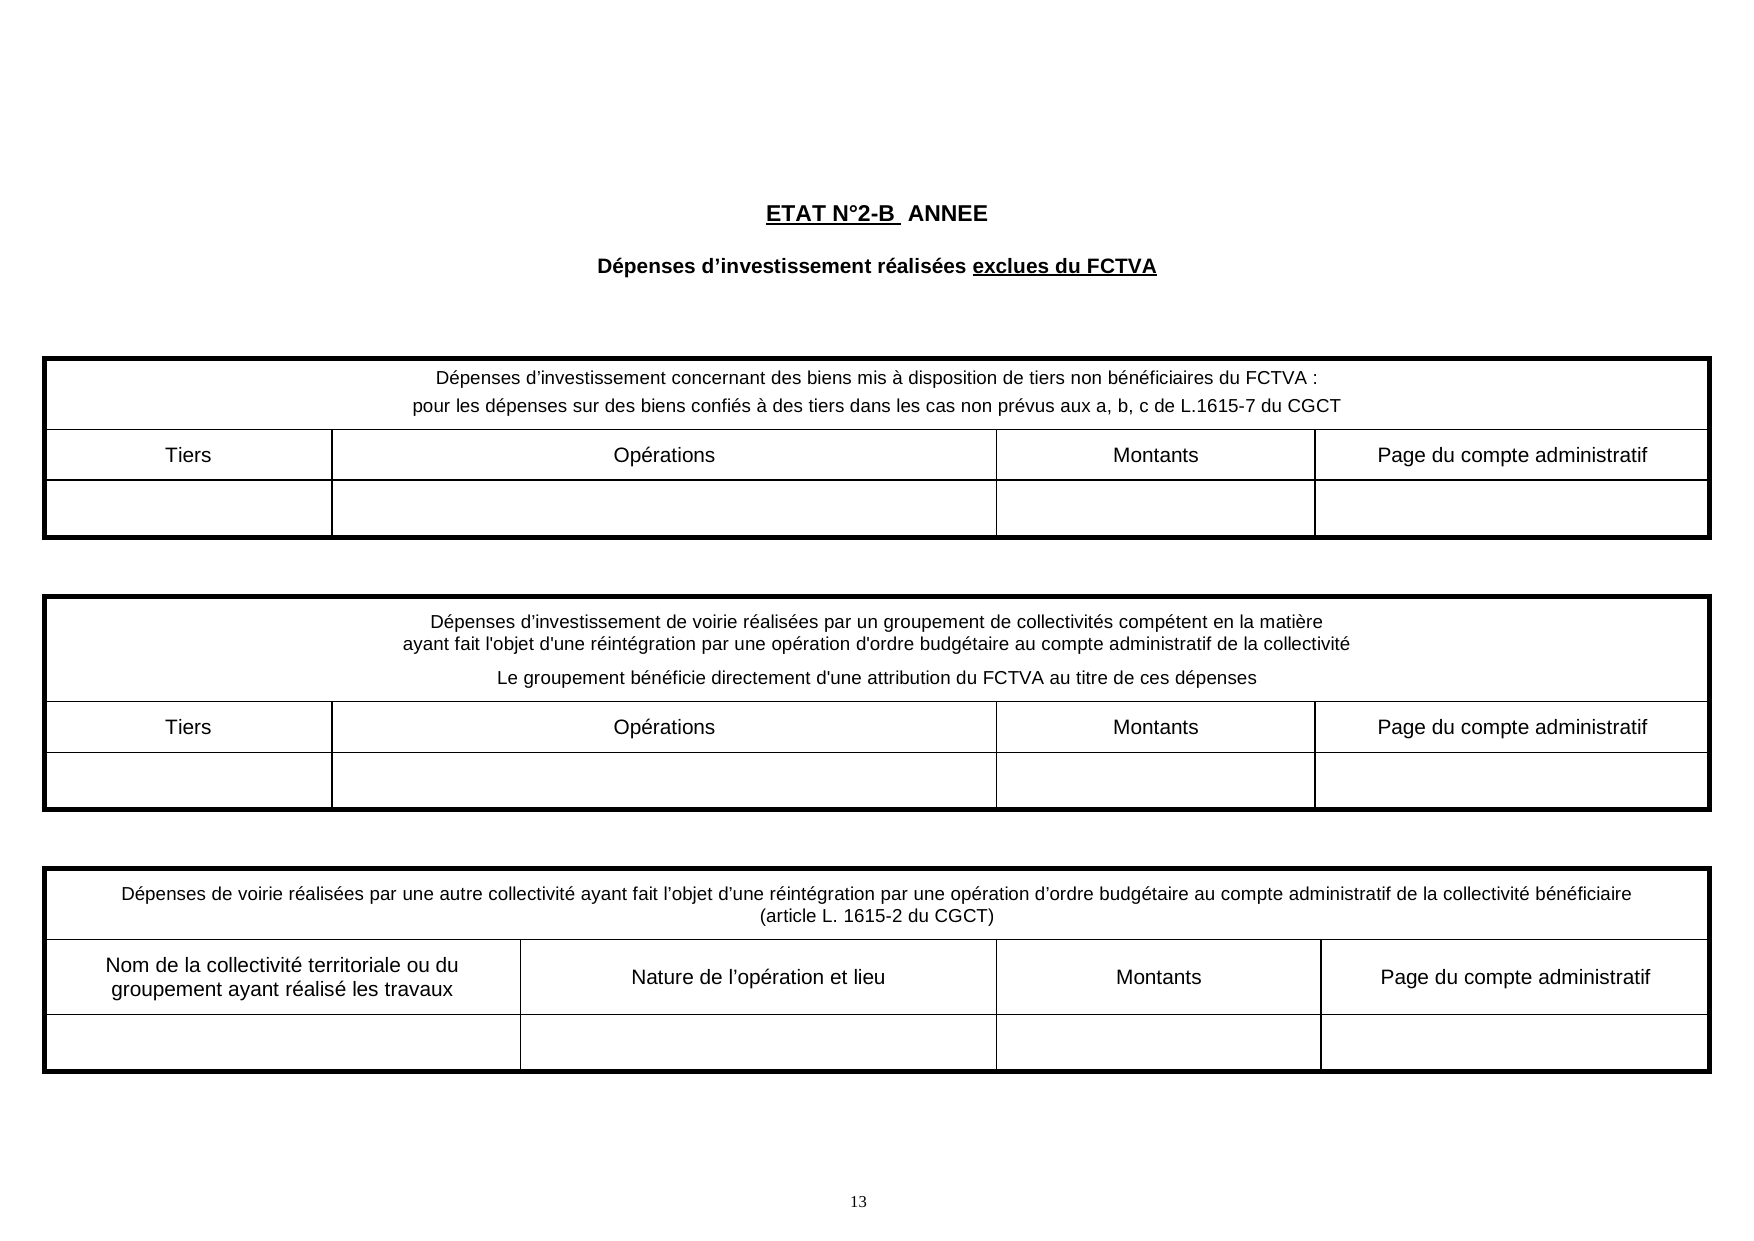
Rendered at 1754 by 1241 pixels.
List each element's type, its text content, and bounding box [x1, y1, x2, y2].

table_cell [47, 780, 331, 807]
table_cell Page du compte administratif [1322, 940, 1707, 1013]
table_cell Nom de la collectivité territoriale ou du groupement ayant réalisé les travaux [47, 940, 520, 1013]
table_cell [997, 1015, 1320, 1042]
text ETAT N°2-B ANNEE [148, 199, 1606, 226]
table_cell [1316, 780, 1707, 807]
table_cell Opérations [333, 430, 996, 479]
text Dépenses d’investissement réalisées exclues du FCTVA [148, 253, 1606, 278]
table_cell [997, 780, 1314, 807]
table_cell [333, 753, 996, 780]
table_cell Nature de l’opération et lieu [521, 940, 996, 1013]
table_cell Page du compte administratif [1316, 702, 1707, 751]
table_cell [333, 780, 996, 807]
table_cell Opérations [333, 702, 996, 751]
table_cell [333, 481, 996, 508]
table_cell [47, 753, 331, 780]
table_cell [1316, 481, 1707, 508]
table_cell Montants [997, 430, 1314, 479]
table_cell [997, 1042, 1320, 1069]
table_cell [1322, 1015, 1707, 1042]
table_header Dépenses d’investissement concernant des biens mis à disposition de tiers non bénéficiaires du FCTVA : pour les dépenses sur des biens confiés à des tiers dans les cas non prévus aux a, b, c de L.1615-7 du CGCT [47, 361, 1707, 429]
table_cell [47, 508, 331, 535]
table_cell [521, 1042, 996, 1069]
table_cell Tiers [47, 702, 331, 751]
table_cell [47, 1042, 520, 1069]
table_cell [997, 508, 1314, 535]
table_cell [521, 1015, 996, 1042]
table_cell [997, 481, 1314, 508]
table_cell Tiers [47, 430, 331, 479]
table_header Dépenses de voirie réalisées par une autre collectivité ayant fait l’objet d’une réintégration par une opération d’ordre budgétaire au compte administratif de la collectivité bénéficiaire (article L. 1615-2 du CGCT) [47, 871, 1707, 939]
table_cell Page du compte administratif [1316, 430, 1707, 479]
table_header Dépenses d’investissement de voirie réalisées par un groupement de collectivités compétent en la matière ayant fait l'objet d'une réintégration par une opération d'ordre budgétaire au compte administratif de la collectivité Le groupement bénéficie directement d'une attribution du FCTVA au titre de ces dépenses [47, 599, 1707, 701]
table_cell Montants [997, 940, 1320, 1013]
table_cell [1322, 1042, 1707, 1069]
table_cell Montants [997, 702, 1314, 751]
table_cell [47, 1015, 520, 1042]
table_cell [1316, 508, 1707, 535]
table_cell [1316, 753, 1707, 780]
table_cell [333, 508, 996, 535]
table_cell [47, 481, 331, 508]
table_cell [997, 753, 1314, 780]
